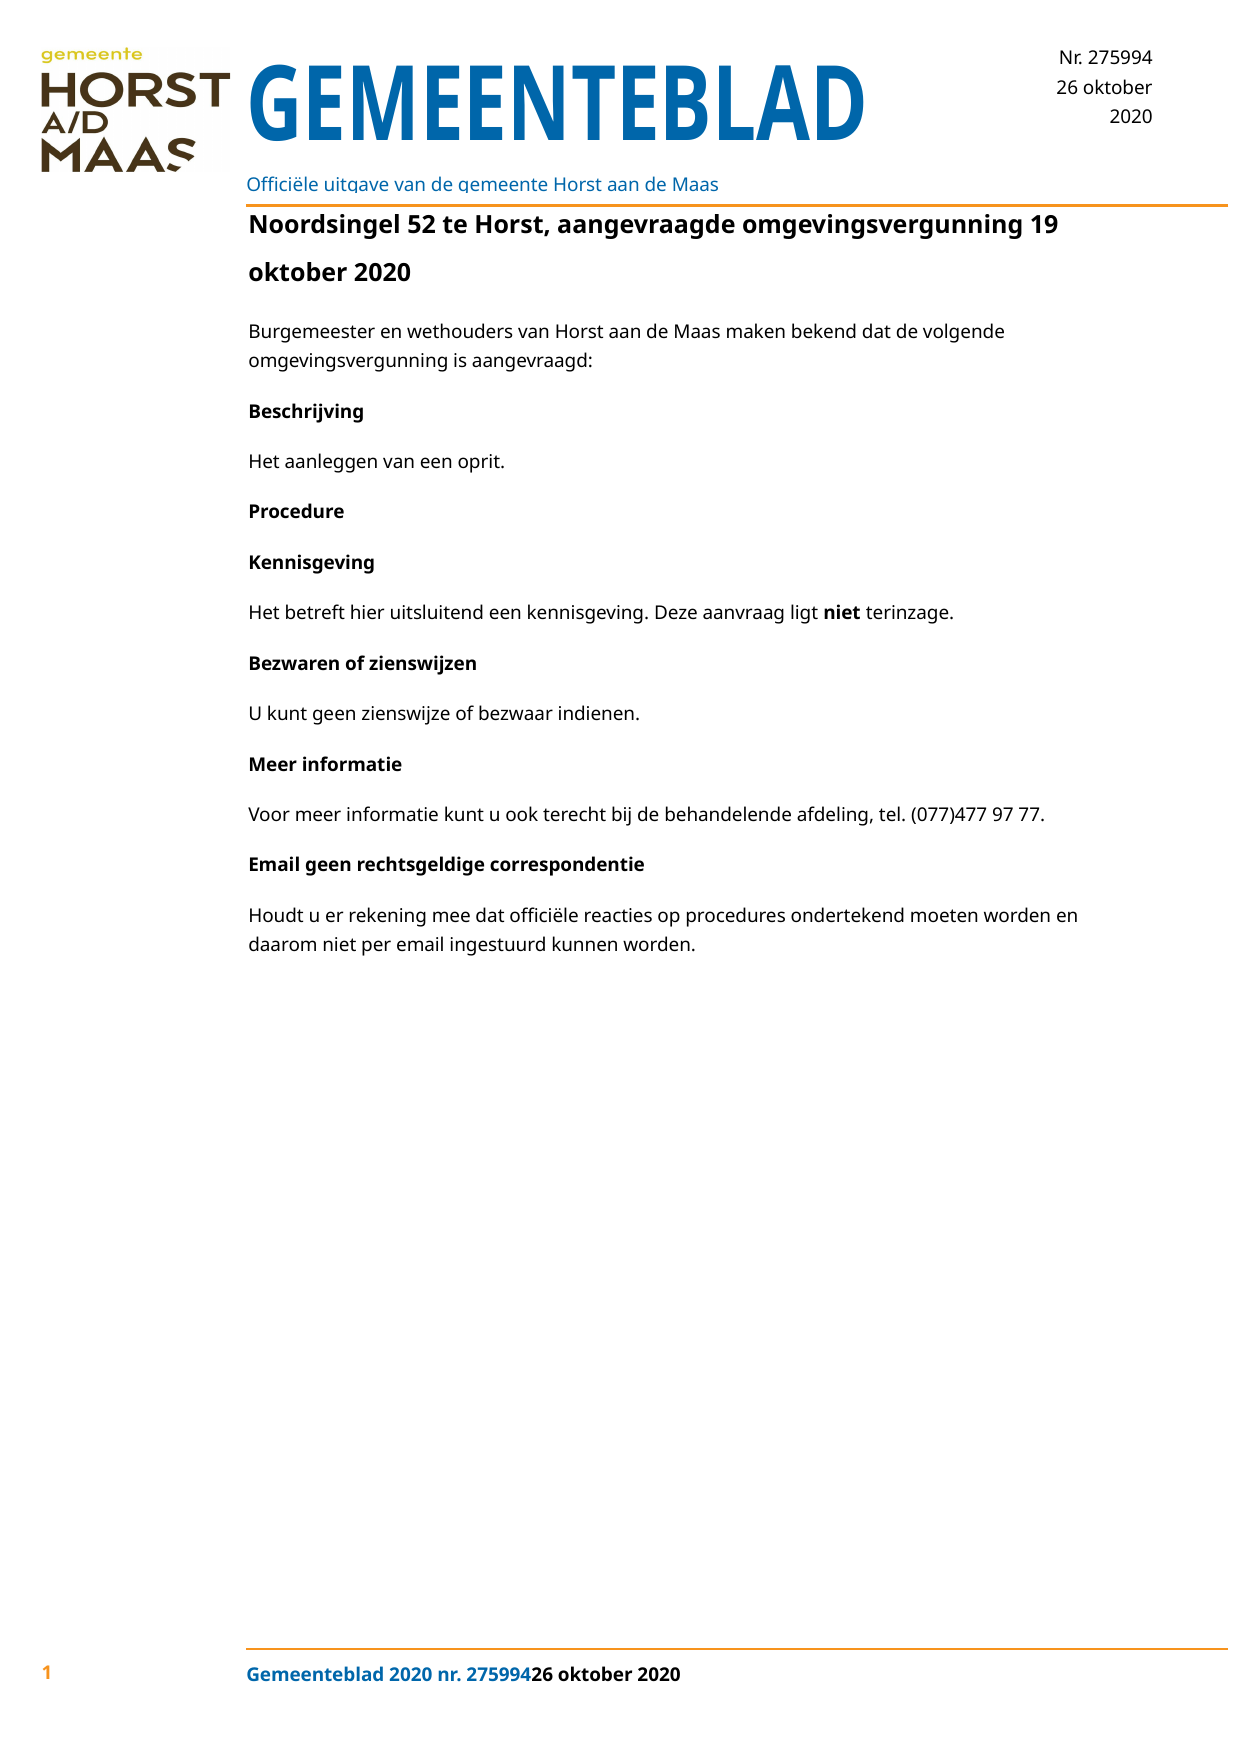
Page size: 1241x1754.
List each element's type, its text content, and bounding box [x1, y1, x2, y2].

text U kunt geen zienswijze of bezwaar indienen. [248, 700, 1152, 726]
text Houdt u er rekening mee dat officiële reacties op procedures ondertekend moeten worden en daarom niet per email ingestuurd kunnen worden. [248, 902, 1152, 957]
text Bezwaren of zienswijzen [248, 650, 1152, 676]
picture [41, 47, 231, 172]
text Procedure [248, 499, 1152, 524]
text Noordsingel 52 te Horst, aangevraagde omgevingsvergunning 19 oktober 2020 [248, 207, 1152, 288]
text Het betreft hier uitsluitend een kennisgeving. Deze aanvraag ligt niet terinzage. [248, 599, 1152, 625]
text Burgemeester en wethouders van Horst aan de Maas maken bekend dat de volgende omgevingsvergunning is aangevraagd: [248, 318, 1152, 373]
text Het aanleggen van een oprit. [248, 448, 1152, 474]
text Voor meer informatie kunt u ook terecht bij de behandelende afdeling, tel. (077)477 97 77. [248, 801, 1152, 827]
text Kennisgeving [248, 549, 1152, 575]
text Email geen rechtsgeldige correspondentie [248, 852, 1152, 877]
text Beschrijving [248, 398, 1152, 424]
text Meer informatie [248, 751, 1152, 777]
